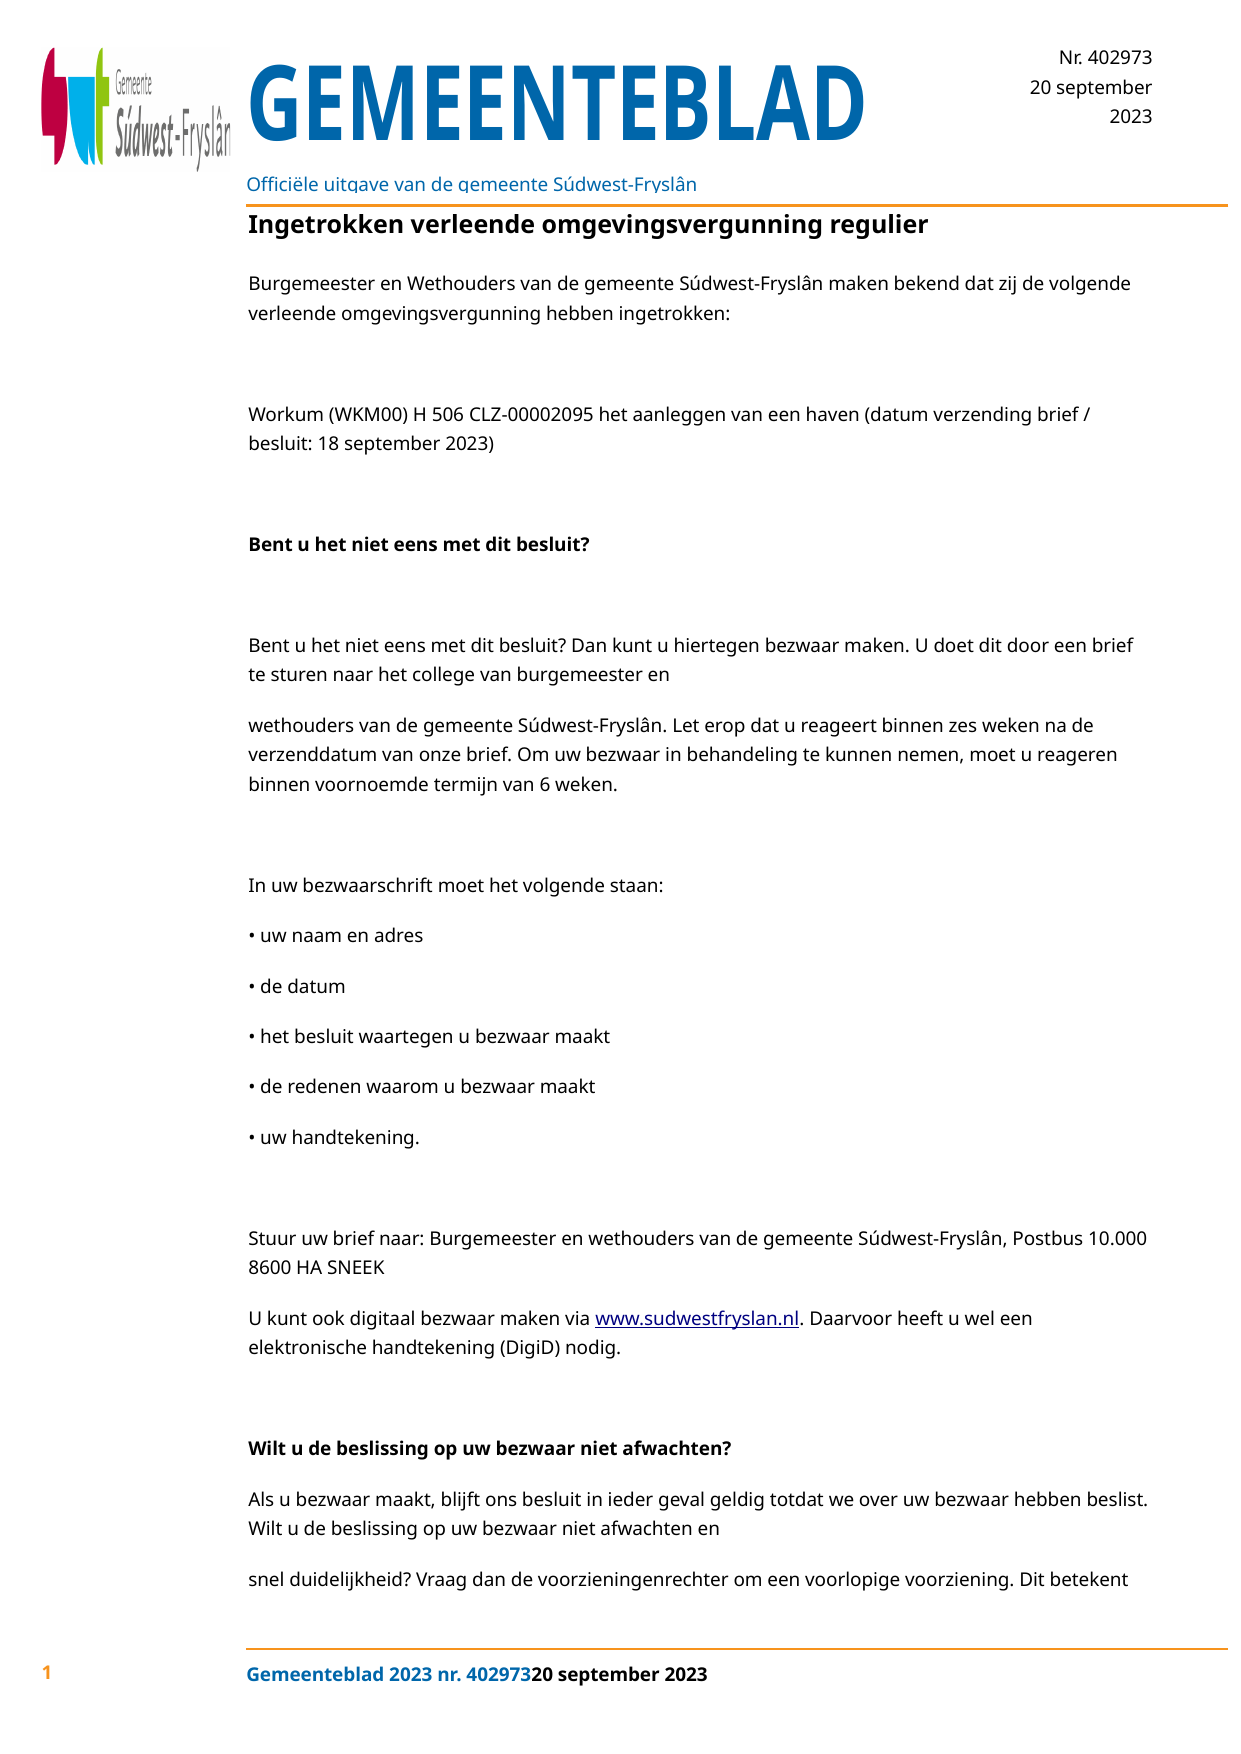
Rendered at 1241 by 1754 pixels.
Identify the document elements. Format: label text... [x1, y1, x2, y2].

text Als u bezwaar maakt, blijft ons besluit in ieder geval geldig totdat we over uw bezwaar hebben beslist. Wilt u de beslissing op uw bezwaar niet afwachten en [248, 1486, 1152, 1541]
text snel duidelijkheid? Vraag dan de voorzieningenrechter om een voorlopige voorziening. Dit betekent [248, 1566, 1152, 1591]
text Wilt u de beslissing op uw bezwaar niet afwachten? [248, 1435, 1152, 1461]
text In uw bezwaarschrift moet het volgende staan: [248, 872, 1152, 898]
text Stuur uw brief naar: Burgemeester en wethouders van de gemeente Súdwest-Fryslân, Postbus 10.000 8600 HA SNEEK [248, 1225, 1152, 1280]
text • de datum [248, 973, 1152, 998]
text Workum (WKM00) H 506 CLZ-00002095 het aanleggen van een haven (datum verzending brief / besluit: 18 september 2023) [248, 401, 1152, 456]
text U kunt ook digitaal bezwaar maken via www.sudwestfryslan.nl. Daarvoor heeft u wel een elektronische handtekening (DigiD) nodig. [248, 1305, 1152, 1360]
text Burgemeester en Wethouders van de gemeente Súdwest-Fryslân maken bekend dat zij de volgende verleende omgevingsvergunning hebben ingetrokken: [248, 270, 1152, 326]
text • het besluit waartegen u bezwaar maakt [248, 1023, 1152, 1049]
picture [41, 47, 231, 172]
text wethouders van de gemeente Súdwest-Fryslân. Let erop dat u reageert binnen zes weken na de verzenddatum van onze brief. Om uw bezwaar in behandeling te kunnen nemen, moet u reageren binnen voornoemde termijn van 6 weken. [248, 712, 1152, 797]
text • de redenen waarom u bezwaar maakt [248, 1074, 1152, 1099]
text • uw handtekening. [248, 1124, 1152, 1150]
text Ingetrokken verleende omgevingsvergunning regulier [248, 207, 1152, 241]
text Bent u het niet eens met dit besluit? [248, 531, 1152, 557]
text • uw naam en adres [248, 922, 1152, 948]
text Bent u het niet eens met dit besluit? Dan kunt u hiertegen bezwaar maken. U doet dit door een brief te sturen naar het college van burgemeester en [248, 632, 1152, 687]
